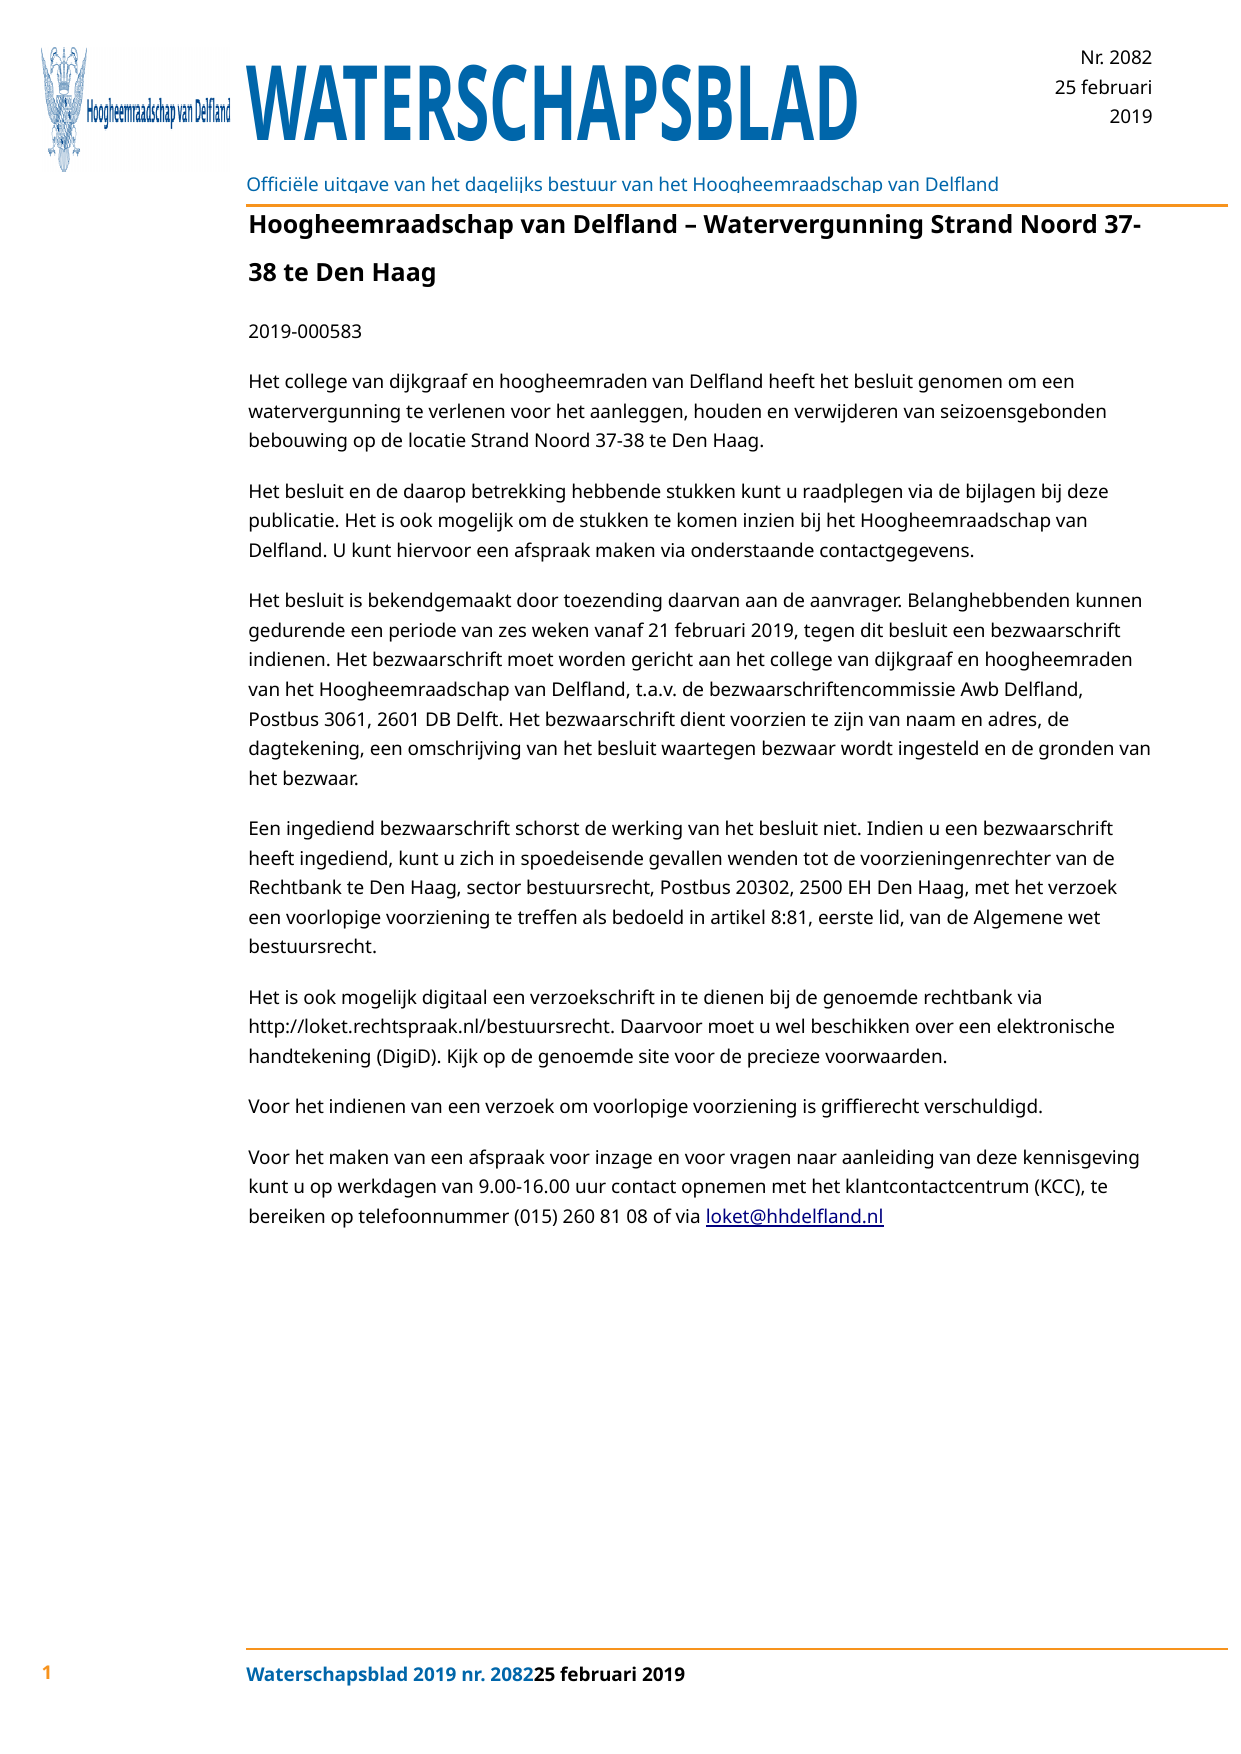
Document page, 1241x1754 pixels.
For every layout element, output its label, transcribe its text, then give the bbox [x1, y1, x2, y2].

text 2019-000583 [248, 318, 1152, 344]
picture [41, 47, 231, 172]
text Een ingediend bezwaarschrift schorst de werking van het besluit niet. Indien u een bezwaarschrift heeft ingediend, kunt u zich in spoedeisende gevallen wenden tot de voorzieningenrechter van de Rechtbank te Den Haag, sector bestuursrecht, Postbus 20302, 2500 EH Den Haag, met het verzoek een voorlopige voorziening te treffen als bedoeld in artikel 8:81, eerste lid, van de Algemene wet bestuursrecht. [248, 815, 1152, 959]
text Het is ook mogelijk digitaal een verzoekschrift in te dienen bij de genoemde rechtbank via http://loket.rechtspraak.nl/bestuursrecht. Daarvoor moet u wel beschikken over een elektronische handtekening (DigiD). Kijk op de genoemde site voor de precieze voorwaarden. [248, 984, 1152, 1069]
text Voor het maken van een afspraak voor inzage en voor vragen naar aanleiding van deze kennisgeving kunt u op werkdagen van 9.00-16.00 uur contact opnemen met het klantcontactcentrum (KCC), te bereiken op telefoonnummer (015) 260 81 08 of via loket@hhdelfland.nl [248, 1144, 1152, 1229]
text Het besluit en de daarop betrekking hebbende stukken kunt u raadplegen via de bijlagen bij deze publicatie. Het is ook mogelijk om de stukken te komen inzien bij het Hoogheemraadschap van Delfland. U kunt hiervoor een afspraak maken via onderstaande contactgegevens. [248, 478, 1152, 563]
text Het besluit is bekendgemaakt door toezending daarvan aan de aanvrager. Belanghebbenden kunnen gedurende een periode van zes weken vanaf 21 februari 2019, tegen dit besluit een bezwaarschrift indienen. Het bezwaarschrift moet worden gericht aan het college van dijkgraaf en hoogheemraden van het Hoogheemraadschap van Delfland, t.a.v. de bezwaarschriftencommissie Awb Delfland, Postbus 3061, 2601 DB Delft. Het bezwaarschrift dient voorzien te zijn van naam en adres, de dagtekening, een omschrijving van het besluit waartegen bezwaar wordt ingesteld en de gronden van het bezwaar. [248, 587, 1152, 791]
text Voor het indienen van een verzoek om voorlopige voorziening is griffierecht verschuldigd. [248, 1094, 1152, 1119]
text Hoogheemraadschap van Delfland – Watervergunning Strand Noord 37-38 te Den Haag [248, 207, 1152, 288]
text Het college van dijkgraaf en hoogheemraden van Delfland heeft het besluit genomen om een watervergunning te verlenen voor het aanleggen, houden en verwijderen van seizoensgebonden bebouwing op de locatie Strand Noord 37-38 te Den Haag. [248, 368, 1152, 453]
